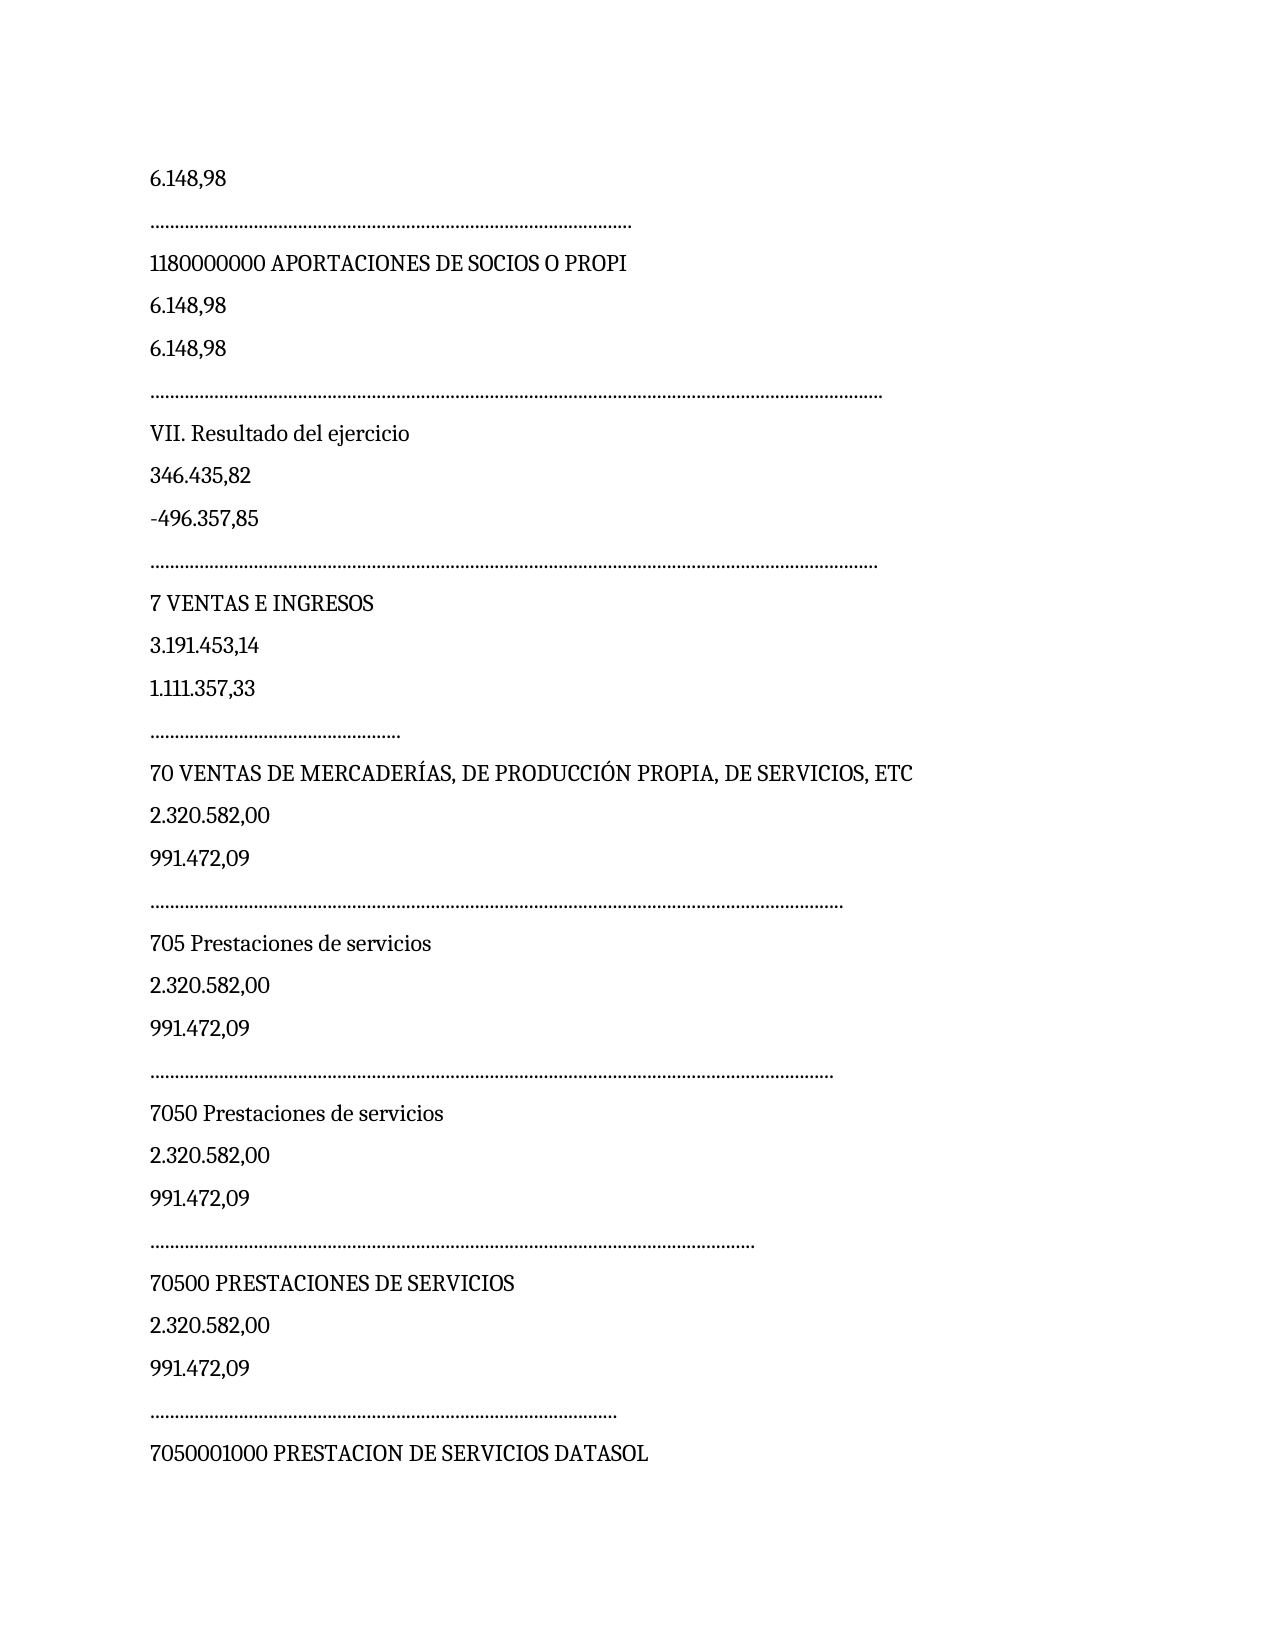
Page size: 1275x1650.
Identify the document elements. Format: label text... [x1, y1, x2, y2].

text 2.320.582,00 [150, 787, 1125, 830]
text 1180000000 APORTACIONES DE SOCIOS O PROPI [150, 235, 1125, 277]
text 991.472,09 [150, 1000, 1125, 1042]
text 2.320.582,00 [150, 1127, 1125, 1170]
text VII. Resultado del ejercicio [150, 405, 1125, 447]
text 705 Prestaciones de servicios [150, 915, 1125, 957]
text ............................................................................................... [150, 1382, 1125, 1425]
text 7050001000 PRESTACION DE SERVICIOS DATASOL [150, 1425, 1125, 1467]
text 7050 Prestaciones de servicios [150, 1085, 1125, 1127]
text 6.148,98 [150, 320, 1125, 362]
text 991.472,09 [150, 830, 1125, 872]
text ........................................................................................................................................... [150, 1042, 1125, 1085]
text .................................................................................................. [150, 192, 1125, 235]
text 1.111.357,33 [150, 660, 1125, 702]
text 346.435,82 [150, 447, 1125, 490]
text 2.320.582,00 [150, 957, 1125, 1000]
text .................................................................................................................................................... [150, 532, 1125, 575]
text ................................................... [150, 702, 1125, 745]
text ..................................................................................................................................................... [150, 362, 1125, 405]
text 6.148,98 [150, 150, 1125, 192]
text 7 VENTAS E INGRESOS [150, 575, 1125, 617]
text ........................................................................................................................... [150, 1212, 1125, 1255]
text 6.148,98 [150, 277, 1125, 320]
text 991.472,09 [150, 1340, 1125, 1382]
text 70 VENTAS DE MERCADERÍAS, DE PRODUCCIÓN PROPIA, DE SERVICIOS, ETC [150, 745, 1125, 787]
text ............................................................................................................................................. [150, 872, 1125, 915]
text 70500 PRESTACIONES DE SERVICIOS [150, 1255, 1125, 1297]
text 3.191.453,14 [150, 617, 1125, 660]
text 2.320.582,00 [150, 1297, 1125, 1340]
text 991.472,09 [150, 1170, 1125, 1212]
text -496.357,85 [150, 490, 1125, 532]
